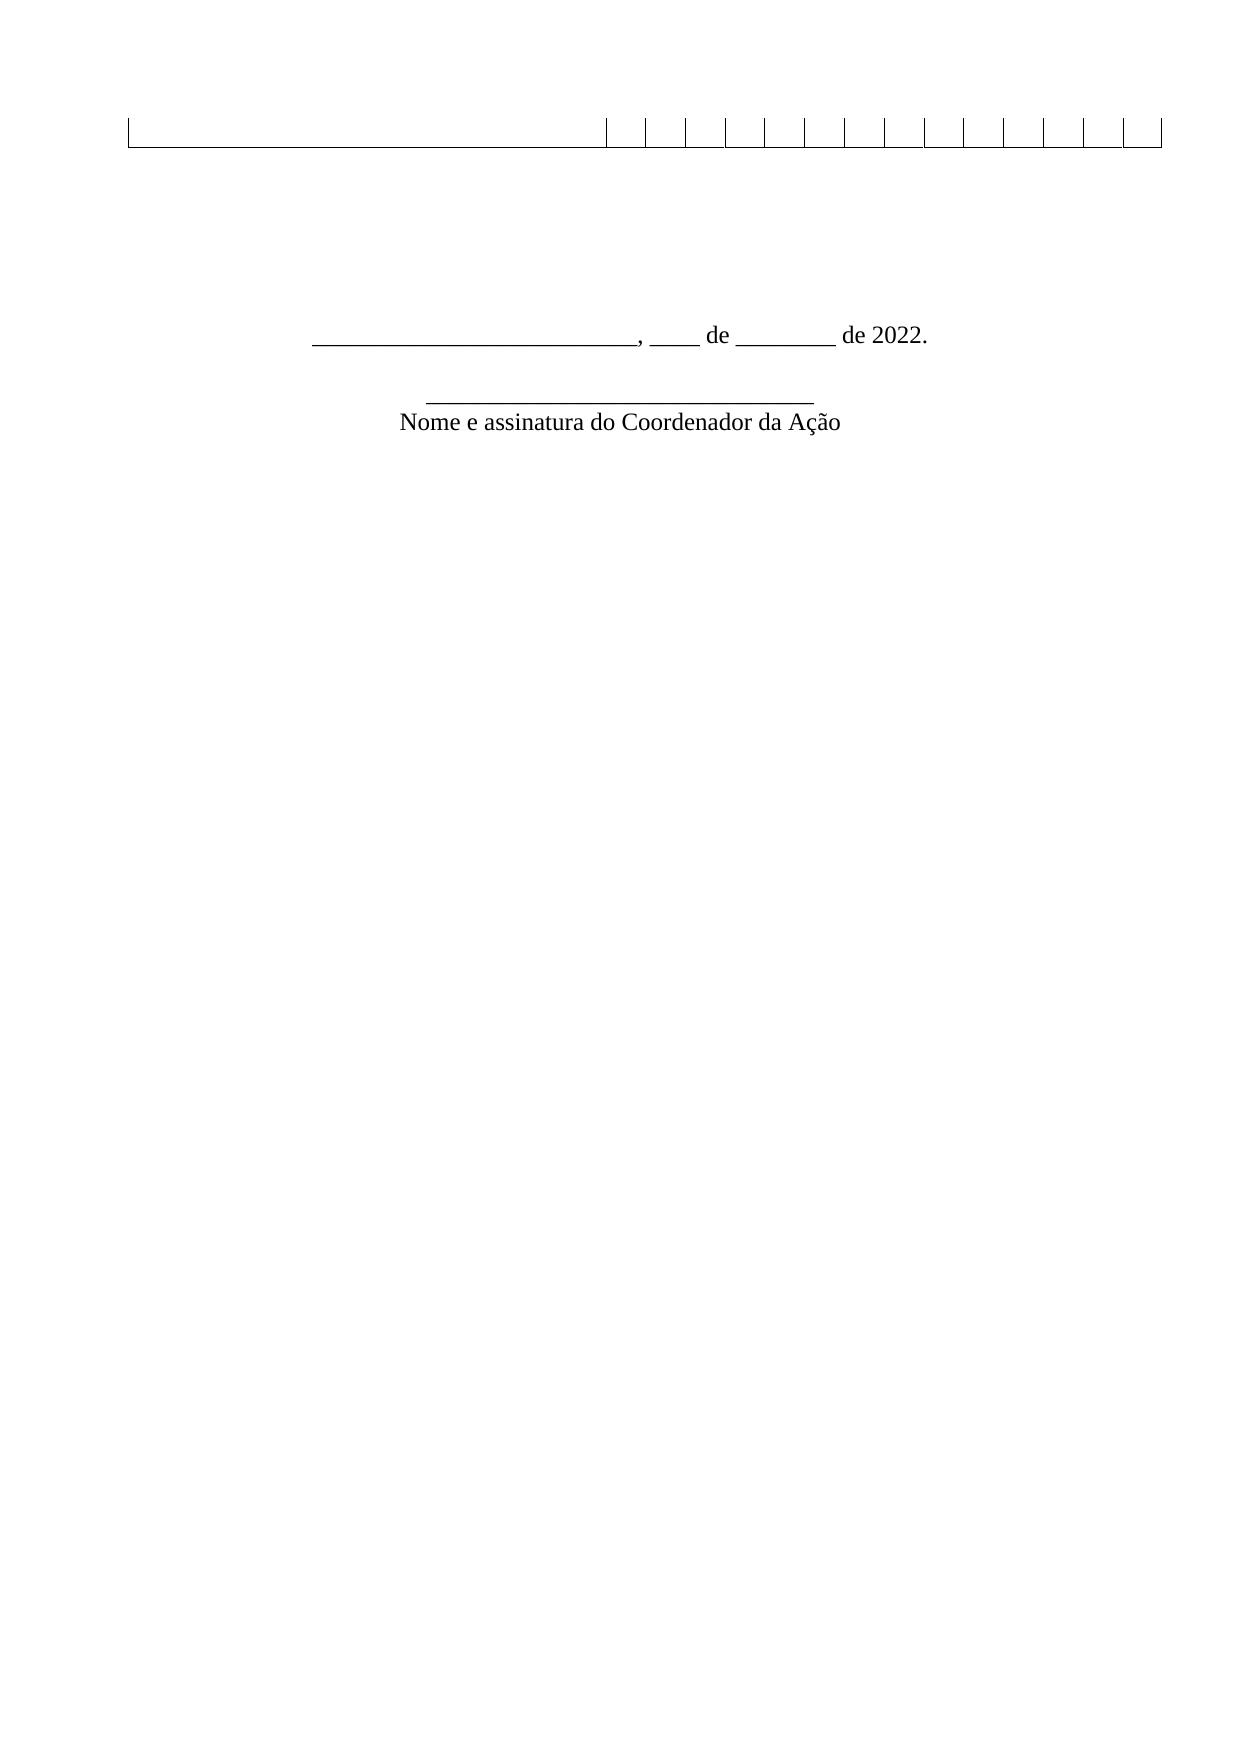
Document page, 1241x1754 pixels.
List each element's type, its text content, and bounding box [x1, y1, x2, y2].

table_cell [124, 118, 128, 148]
table_cell [686, 118, 724, 147]
table_cell [765, 118, 804, 147]
table_cell [646, 118, 685, 147]
text __________________________, ____ de ________ de 2022. [118, 320, 1122, 349]
table_cell [1004, 118, 1043, 147]
table_cell [964, 118, 1003, 147]
table_cell [885, 118, 923, 147]
table_cell [1124, 118, 1161, 147]
table_cell [607, 118, 645, 147]
table_cell [1044, 118, 1083, 147]
text Nome e assinatura do Coordenador da Ação [118, 407, 1122, 435]
table_cell [805, 118, 844, 147]
table_cell [1084, 118, 1122, 147]
table_cell [726, 118, 764, 147]
table_cell [845, 118, 884, 147]
table_cell [129, 118, 606, 147]
text _______________________________ [118, 378, 1122, 407]
table_cell [925, 118, 963, 147]
